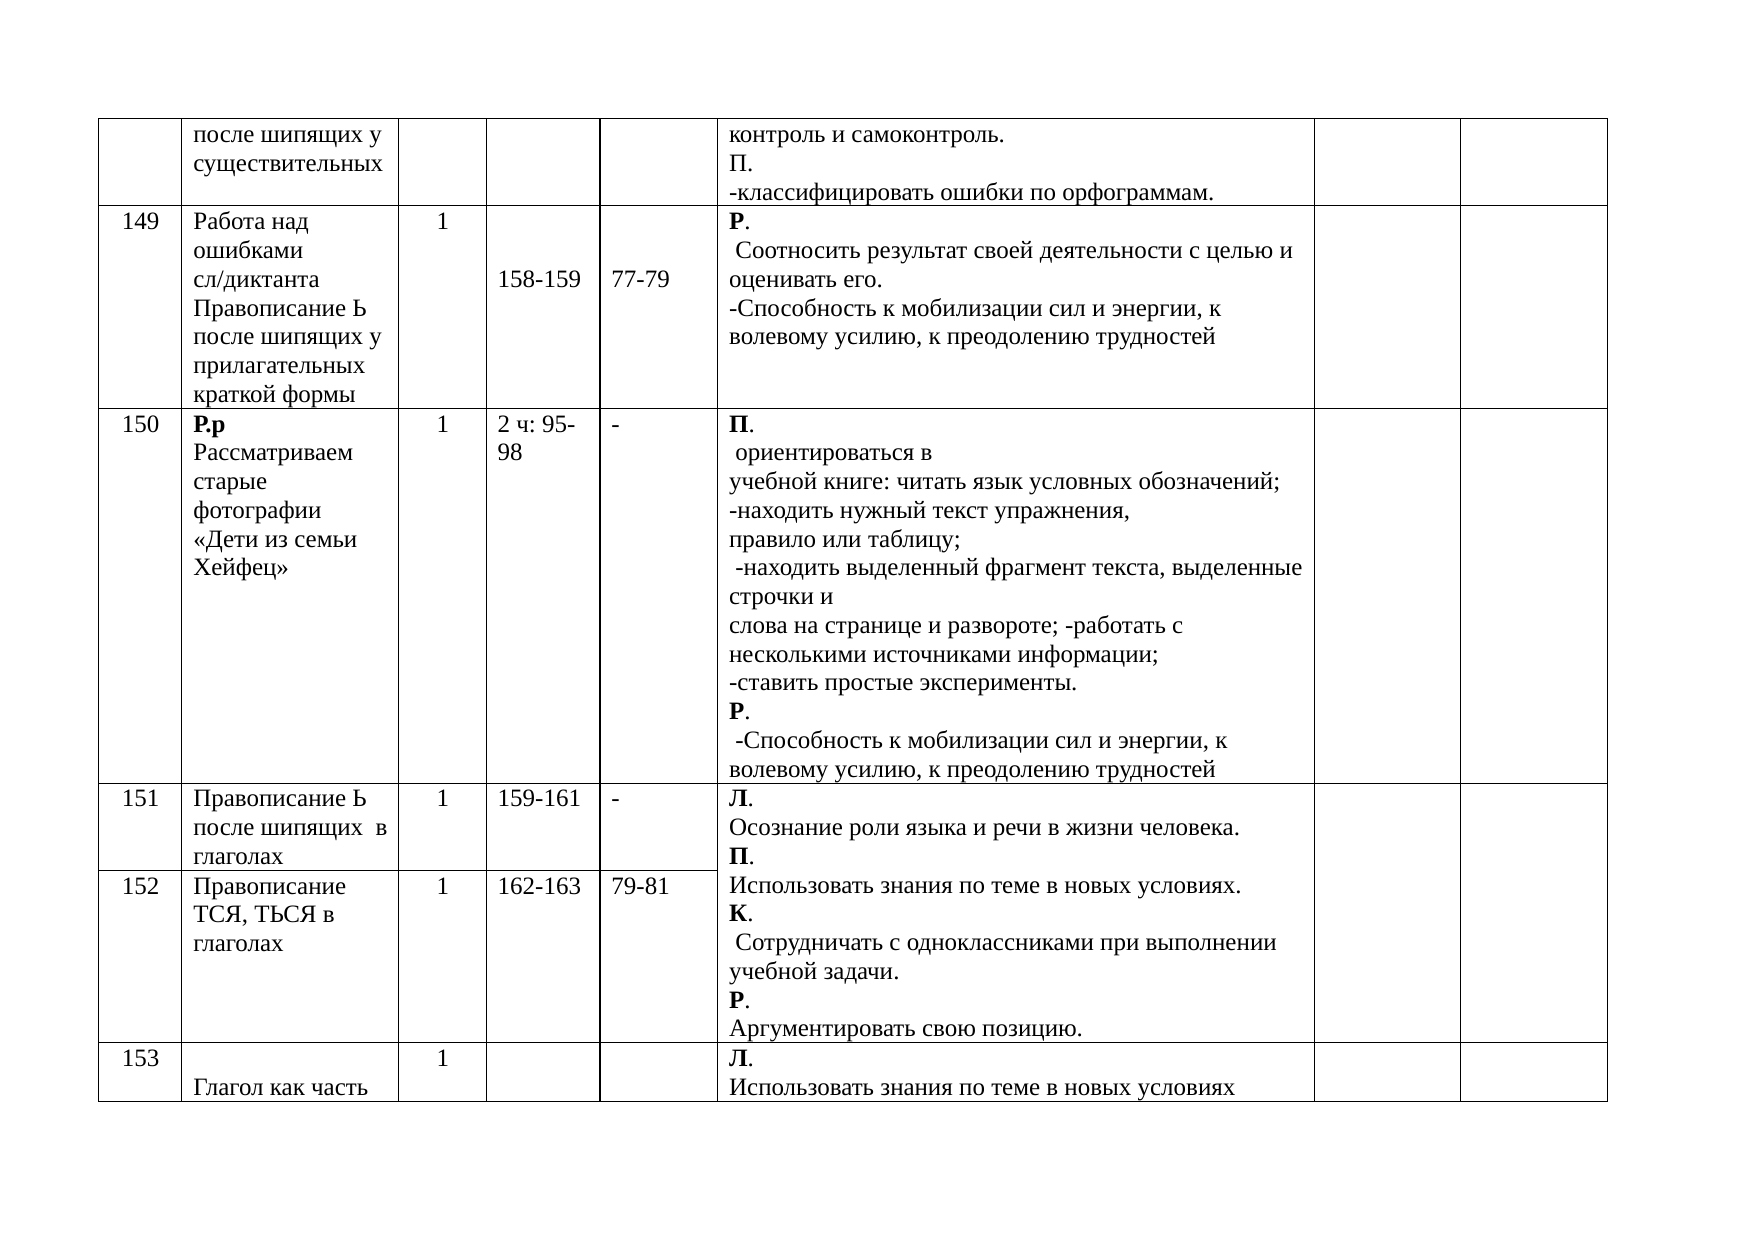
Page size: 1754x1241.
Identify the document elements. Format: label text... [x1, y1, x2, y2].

table_cell 2 ч: 95-98 [487, 409, 599, 782]
table_cell [487, 119, 599, 205]
table_cell 159-161 [487, 784, 599, 870]
table_cell [1315, 1043, 1460, 1101]
table_cell 1 [399, 784, 486, 870]
table_cell [99, 119, 181, 205]
table_cell 1 [399, 206, 486, 408]
table_cell [1315, 206, 1460, 408]
table_cell 152 [99, 871, 181, 1042]
table_cell Работа над ошибками сл/диктанта Правописание Ь после шипящих у прилагательных краткой формы [182, 206, 398, 408]
table_cell [1315, 409, 1460, 782]
table_cell Глагол как часть [182, 1043, 398, 1101]
table_cell контроль и самоконтроль. П. -классифицировать ошибки по орфограммам. [718, 119, 1314, 205]
table_cell [1461, 206, 1607, 408]
table_cell 1 [399, 409, 486, 782]
table_cell 162-163 [487, 871, 599, 1042]
table_cell П. ориентироваться в учебной книге: читать язык условных обозначений; -находить нужный текст упражнения, правило или таблицу; -находить выделенный фрагмент текста, выделенные строчки и слова на странице и развороте; -работать с несколькими источниками информации; -ставить простые эксперименты. Р. -Способность к мобилизации сил и энергии, к волевому усилию, к преодолению трудностей [718, 409, 1314, 782]
table_cell Р.р Рассматриваем старые фотографии «Дети из семьи Хейфец» [182, 409, 398, 782]
table_cell 1 [399, 1043, 486, 1101]
table_cell 158-159 [487, 206, 599, 408]
table_cell 149 [99, 206, 181, 408]
table_cell [1461, 119, 1607, 205]
table_cell [1461, 1043, 1607, 1101]
table_cell - [601, 1043, 717, 1101]
table_cell - [601, 784, 717, 870]
table_cell - [601, 409, 717, 782]
table_cell Л. Осознание роли языка и речи в жизни человека. П. Использовать знания по теме в новых условиях. К. Сотрудничать с одноклассниками при выполнении учебной задачи. Р. Аргументировать свою позицию. [718, 784, 1314, 1042]
table_cell [1315, 784, 1460, 1042]
table_cell - [601, 119, 717, 205]
table_cell Л. Использовать знания по теме в новых условиях [718, 1043, 1314, 1101]
table_cell 153 [99, 1043, 181, 1101]
table_cell Р. Соотносить результат своей деятельности с целью и оценивать его. -Способность к мобилизации сил и энергии, к волевому усилию, к преодолению трудностей [718, 206, 1314, 408]
table_cell [399, 119, 486, 205]
table_cell 79-81 [601, 871, 717, 1042]
table_cell 151 [99, 784, 181, 870]
table_cell Правописание Ь после шипящих в глаголах [182, 784, 398, 870]
table_cell 150 [99, 409, 181, 782]
table_cell после шипящих у существительных [182, 119, 398, 205]
table_cell Правописание ТСЯ, ТЬСЯ в глаголах [182, 871, 398, 1042]
table_cell [487, 1043, 599, 1101]
table_cell [1315, 119, 1460, 205]
table_cell [1461, 409, 1607, 782]
table_cell 77-79 [601, 206, 717, 408]
table_cell 1 [399, 871, 486, 1042]
table_cell [1461, 784, 1607, 1042]
